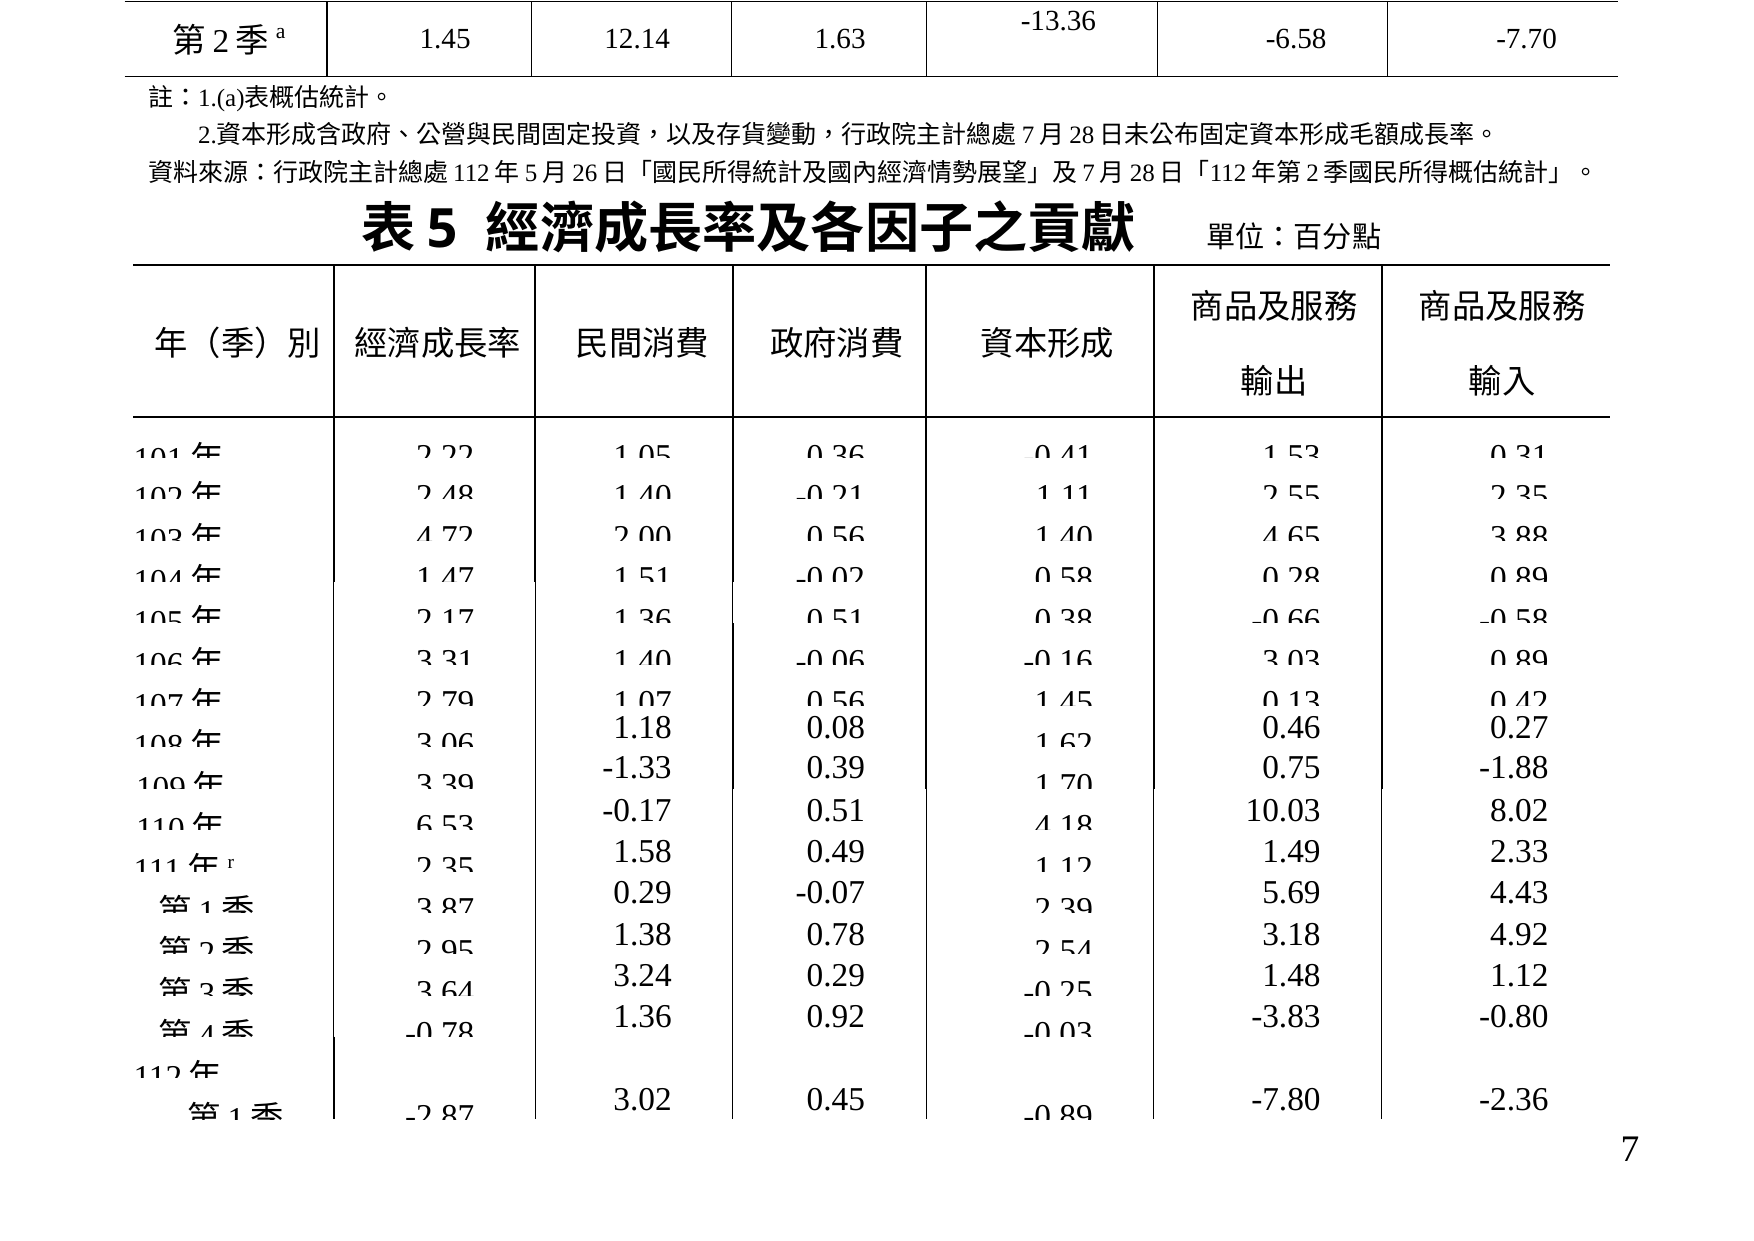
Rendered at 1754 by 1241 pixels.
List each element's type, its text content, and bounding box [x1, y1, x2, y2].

table_cell -0.58 [1383, 582, 1609, 623]
table_cell 1.05 [536, 418, 732, 458]
table_cell 104年 [133, 540, 333, 582]
table_cell 3.06 [334, 706, 535, 747]
table_cell 2.00 [536, 499, 732, 540]
table_cell 1.45 [328, 2, 531, 76]
table_cell 110年 [133, 789, 333, 830]
table_cell -0.03 [927, 995, 1153, 1037]
table_cell -0.06 [734, 623, 925, 664]
table_cell [1154, 1037, 1381, 1078]
table_cell 108年 [154, 736, 162, 747]
text 資料來源：行政院主計總處112年5月26日「國民所得統計及國內經濟情勢展望」及7月28日「112年第2季國民所得概估統計」。 [148, 152, 1639, 189]
table_cell 106年 [133, 623, 333, 664]
table_header 商品及服務 輸出 [1155, 266, 1381, 416]
table_cell -0.02 [734, 540, 925, 582]
table_cell 0.46 [1155, 706, 1381, 747]
table_cell 6.53 [334, 789, 535, 830]
table_cell 105年 [133, 582, 333, 623]
table_cell 103年 [154, 530, 162, 540]
table_cell -6.58 [1158, 2, 1387, 76]
table_cell -0.89 [927, 1078, 1153, 1119]
table_cell [1382, 1037, 1609, 1078]
table_cell 0.56 [734, 664, 925, 706]
table_cell -0.17 [536, 789, 732, 830]
table_header 經濟成長率 [335, 266, 534, 416]
table_cell 0.78 [733, 913, 926, 954]
text 註：1.(a)表概估統計。 [148, 77, 1613, 114]
table_cell 105年 [154, 612, 162, 623]
table_cell 2.35 [334, 830, 535, 871]
table_cell 0.08 [734, 706, 925, 747]
table_cell 111年r [133, 830, 333, 871]
table_cell 1.48 [1154, 954, 1381, 995]
text 2.資本形成含政府、公營與民間固定投資，以及存貨變動，行政院主計總處7月28日未公布固定資本形成毛額成長率。 [198, 114, 1613, 152]
table_cell 3.18 [1154, 913, 1381, 954]
table_cell 0.49 [733, 830, 926, 871]
table_cell 2.39 [927, 871, 1153, 912]
table_cell 第1季 [133, 871, 333, 912]
table_cell 104年 [154, 571, 162, 582]
table_cell 1.38 [536, 913, 732, 954]
table_cell 第2季 [133, 913, 333, 954]
table_cell -0.25 [927, 954, 1153, 995]
table_cell 0.51 [733, 789, 926, 830]
table_cell 1.62 [927, 706, 1153, 747]
table_cell -0.80 [1382, 995, 1609, 1037]
table_cell 1.70 [927, 747, 1153, 788]
table_cell 101年 [133, 418, 333, 458]
table_cell 第4季 [133, 995, 333, 1037]
table_cell 1.36 [536, 995, 732, 1037]
table_cell 2.35 [1383, 458, 1609, 499]
table_cell 0.39 [734, 747, 925, 788]
table_cell 0.51 [733, 582, 925, 623]
table_cell 109年 [156, 778, 164, 788]
table_cell 0.58 [927, 540, 1153, 582]
table_cell -0.78 [334, 995, 535, 1037]
table_cell 0.38 [927, 582, 1153, 623]
table_cell [536, 1037, 732, 1078]
table_cell 0.89 [1383, 623, 1609, 664]
table_cell 103年 [133, 499, 333, 540]
table_cell 第3季 [133, 954, 333, 995]
table_cell -0.41 [927, 418, 1153, 458]
table_cell 3.87 [334, 871, 535, 912]
table_cell 1.11 [927, 458, 1153, 499]
table_cell -0.07 [733, 871, 926, 912]
table_cell 2.79 [334, 664, 535, 706]
table_cell 0.28 [1155, 540, 1381, 582]
table_header 年（季）別 [133, 266, 333, 416]
table_cell -1.33 [536, 747, 732, 788]
table_cell 1.51 [536, 540, 732, 582]
table_cell 第1季 [255, 1112, 278, 1119]
table_cell 4.92 [1382, 913, 1609, 954]
table_cell 1.36 [536, 582, 732, 623]
table_cell 0.29 [536, 871, 732, 912]
table_cell 2.55 [1155, 458, 1381, 499]
table_cell -3.83 [1154, 995, 1381, 1037]
table_cell 1.47 [335, 540, 534, 582]
table_cell -2.36 [1382, 1078, 1609, 1119]
table_cell 10.03 [1154, 789, 1381, 830]
table_cell -7.70 [1388, 2, 1618, 76]
table_cell 1.07 [536, 664, 732, 706]
table_cell 102年 [133, 458, 333, 499]
table_cell 1.18 [536, 706, 732, 747]
table_cell 4.65 [1155, 499, 1381, 540]
table_cell -0.21 [734, 458, 925, 499]
table_cell 0.27 [1383, 706, 1609, 747]
table_cell 1.49 [1154, 830, 1381, 871]
table_cell 第1季 [226, 905, 249, 912]
table_cell -13.36 [927, 2, 1157, 76]
table_cell 110年 [172, 819, 180, 830]
table_cell 0.42 [1383, 664, 1609, 706]
table_cell 1.12 [1382, 954, 1609, 995]
table_cell 1.40 [536, 623, 732, 664]
table_cell -1.88 [1383, 747, 1609, 788]
table_cell 112年 [133, 1037, 333, 1078]
table_cell 2.17 [334, 582, 535, 623]
table_header 商品及服務 輸入 [1383, 266, 1609, 416]
table_cell 107年 [133, 664, 333, 706]
table_cell 0.36 [734, 418, 925, 458]
table_cell 1.53 [1155, 418, 1381, 458]
table_cell 0.45 [733, 1078, 926, 1119]
table_cell 109年 [173, 778, 181, 788]
table_cell 1.63 [732, 2, 926, 76]
table_cell -0.66 [1155, 582, 1381, 623]
table_cell [733, 1037, 926, 1078]
table_cell 3.88 [1383, 499, 1609, 540]
table_header 政府消費 [734, 266, 925, 416]
table_cell -2.87 [335, 1078, 535, 1119]
table_cell 1.45 [927, 664, 1153, 706]
table_header 資本形成 [927, 266, 1153, 416]
table_cell 102年 [154, 488, 162, 499]
table_cell 0.29 [733, 954, 926, 995]
table_cell 3.64 [334, 954, 535, 995]
table_cell 4.43 [1382, 871, 1609, 912]
table_cell 8.02 [1382, 789, 1609, 830]
table_cell 0.75 [1155, 747, 1381, 788]
table_cell 第2季a [125, 2, 326, 76]
table_cell 0.92 [733, 995, 926, 1037]
table_cell 1.40 [536, 458, 732, 499]
subtitle 表5 經濟成長率及各因子之貢獻 單位：百分點 [103, 189, 1639, 264]
table_cell 4.18 [927, 789, 1153, 830]
table_cell 2.33 [1382, 830, 1609, 871]
table_cell 0.13 [1155, 664, 1381, 706]
table_cell 3.02 [536, 1078, 732, 1119]
table_cell 106年 [154, 654, 162, 664]
table_header 民間消費 [536, 266, 732, 416]
table_cell 2.48 [335, 458, 534, 499]
table_cell -0.16 [927, 623, 1153, 664]
table_cell 2.22 [335, 418, 534, 458]
table_cell [927, 1037, 1153, 1078]
table_cell 108年 [133, 706, 333, 747]
table_cell 1.12 [927, 830, 1153, 871]
table_cell 3.39 [334, 747, 535, 788]
table_cell 3.24 [536, 954, 732, 995]
table_cell 2.95 [334, 913, 535, 954]
table_cell 2.54 [927, 913, 1153, 954]
table_cell [335, 1037, 535, 1078]
table_cell 107年 [154, 695, 162, 706]
table_cell 3.03 [1155, 623, 1381, 664]
table_cell 5.69 [1154, 871, 1381, 912]
table_cell 12.14 [532, 2, 731, 76]
table_cell -7.80 [1154, 1078, 1381, 1119]
table_cell 第1季 [133, 1078, 333, 1119]
table_cell 1.58 [536, 830, 732, 871]
table_cell 3.31 [334, 623, 535, 664]
table_cell 0.56 [734, 499, 925, 540]
table_cell 0.31 [1383, 418, 1609, 458]
table_cell 109年 [133, 747, 333, 788]
table_cell 4.72 [335, 499, 534, 540]
table_cell 1.40 [927, 499, 1153, 540]
table_cell 0.89 [1383, 540, 1609, 582]
